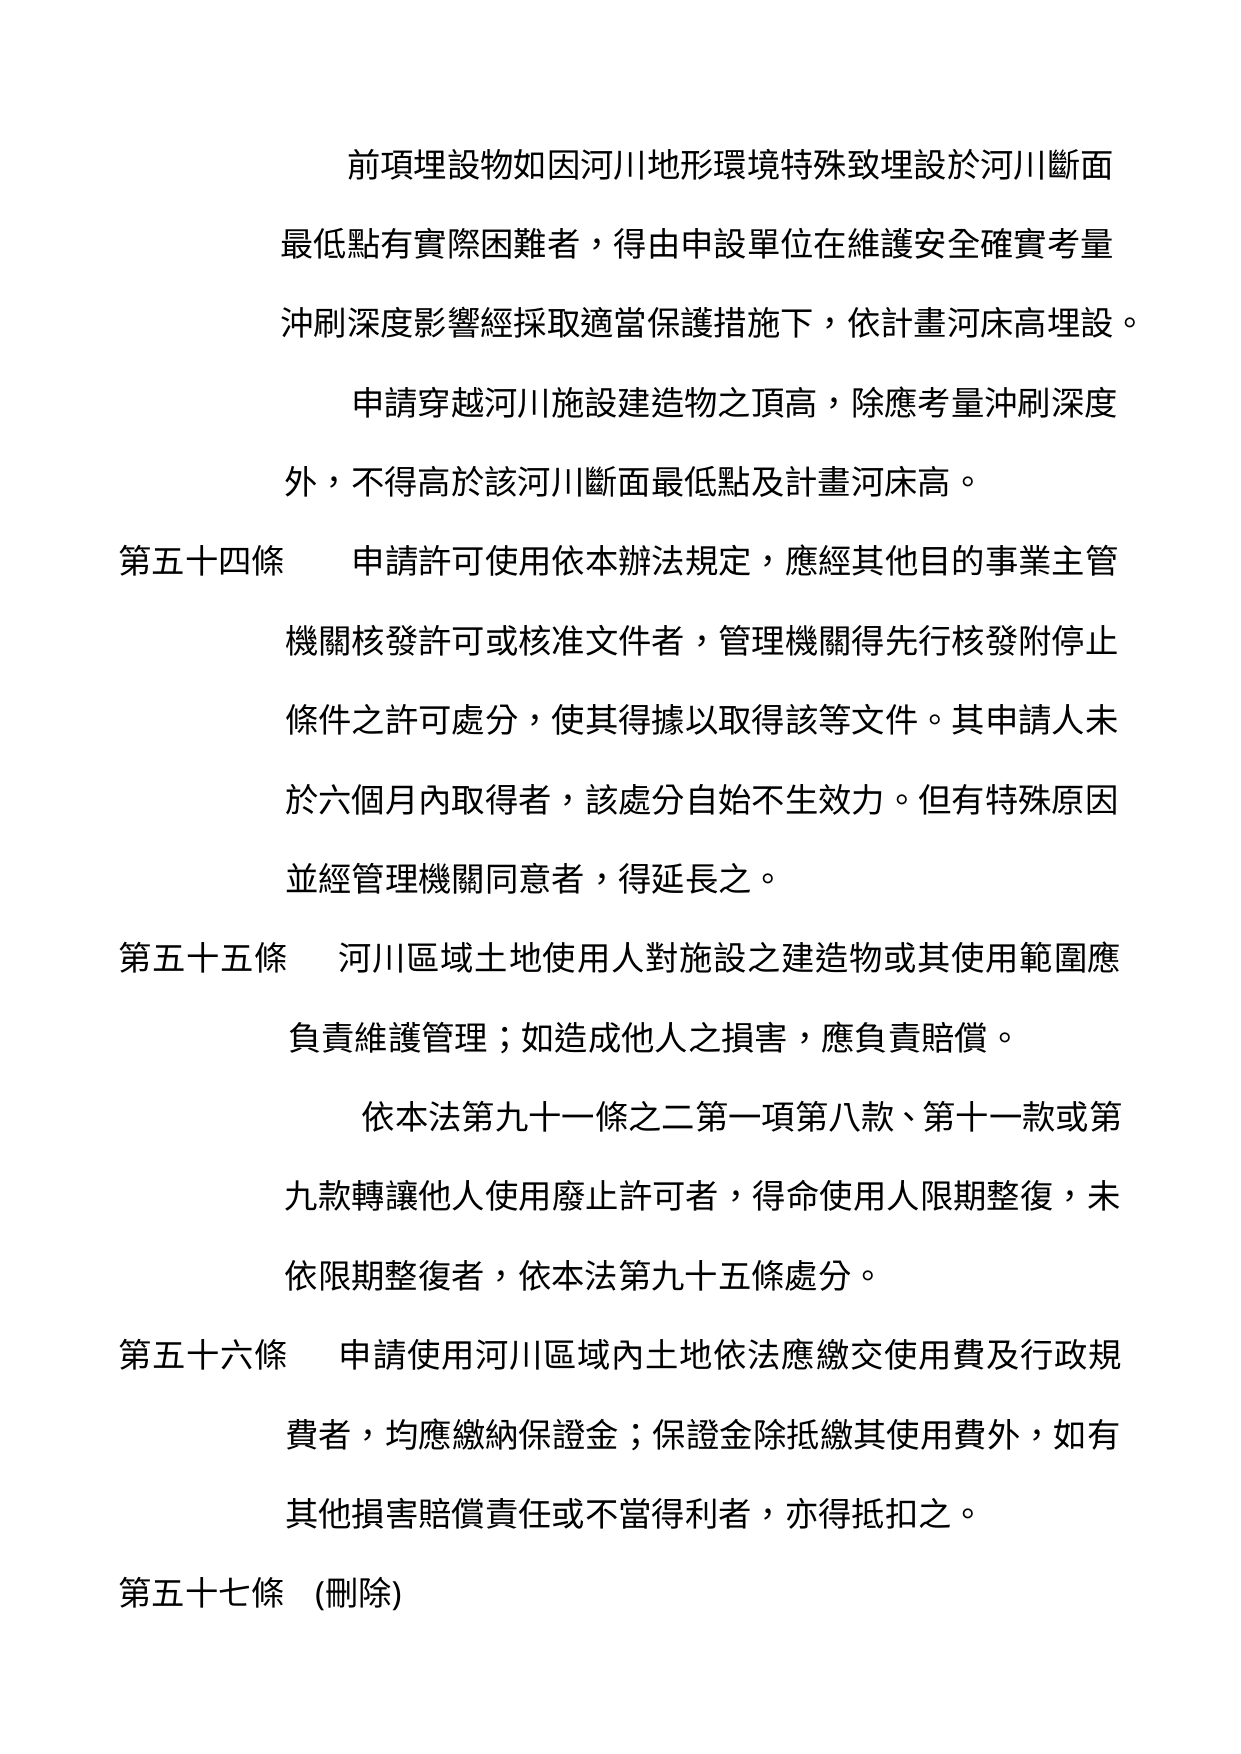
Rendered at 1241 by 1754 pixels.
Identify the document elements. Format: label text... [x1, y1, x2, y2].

text 申請穿越河川施設建造物之頂高，除應考量沖刷深度外，不得高於該河川斷面最低點及計畫河床高。 [284, 361, 1122, 520]
text 第五十七條 (刪除) [118, 1552, 1122, 1631]
text 依本法第九十一條之二第一項第八款、第十一款或第九款轉讓他人使用廢止許可者，得命使用人限期整復，未依限期整復者，依本法第九十五條處分。 [284, 1075, 1122, 1313]
text 第五十五條 河川區域土地使用人對施設之建造物或其使用範圍應負責維護管理；如造成他人之損害，應負責賠償。 [118, 917, 1122, 1075]
text 前項埋設物如因河川地形環境特殊致埋設於河川斷面最低點有實際困難者，得由申設單位在維護安全確實考量沖刷深度影響經採取適當保護措施下，依計畫河床高埋設。 [280, 123, 1122, 361]
text 第五十六條 申請使用河川區域內土地依法應繳交使用費及行政規費者，均應繳納保證金；保證金除抵繳其使用費外，如有其他損害賠償責任或不當得利者，亦得抵扣之。 [118, 1313, 1122, 1552]
text 第五十四條 申請許可使用依本辦法規定，應經其他目的事業主管機關核發許可或核准文件者，管理機關得先行核發附停止條件之許可處分，使其得據以取得該等文件。其申請人未於六個月內取得者，該處分自始不生效力。但有特殊原因並經管理機關同意者，得延長之。 [118, 520, 1122, 917]
